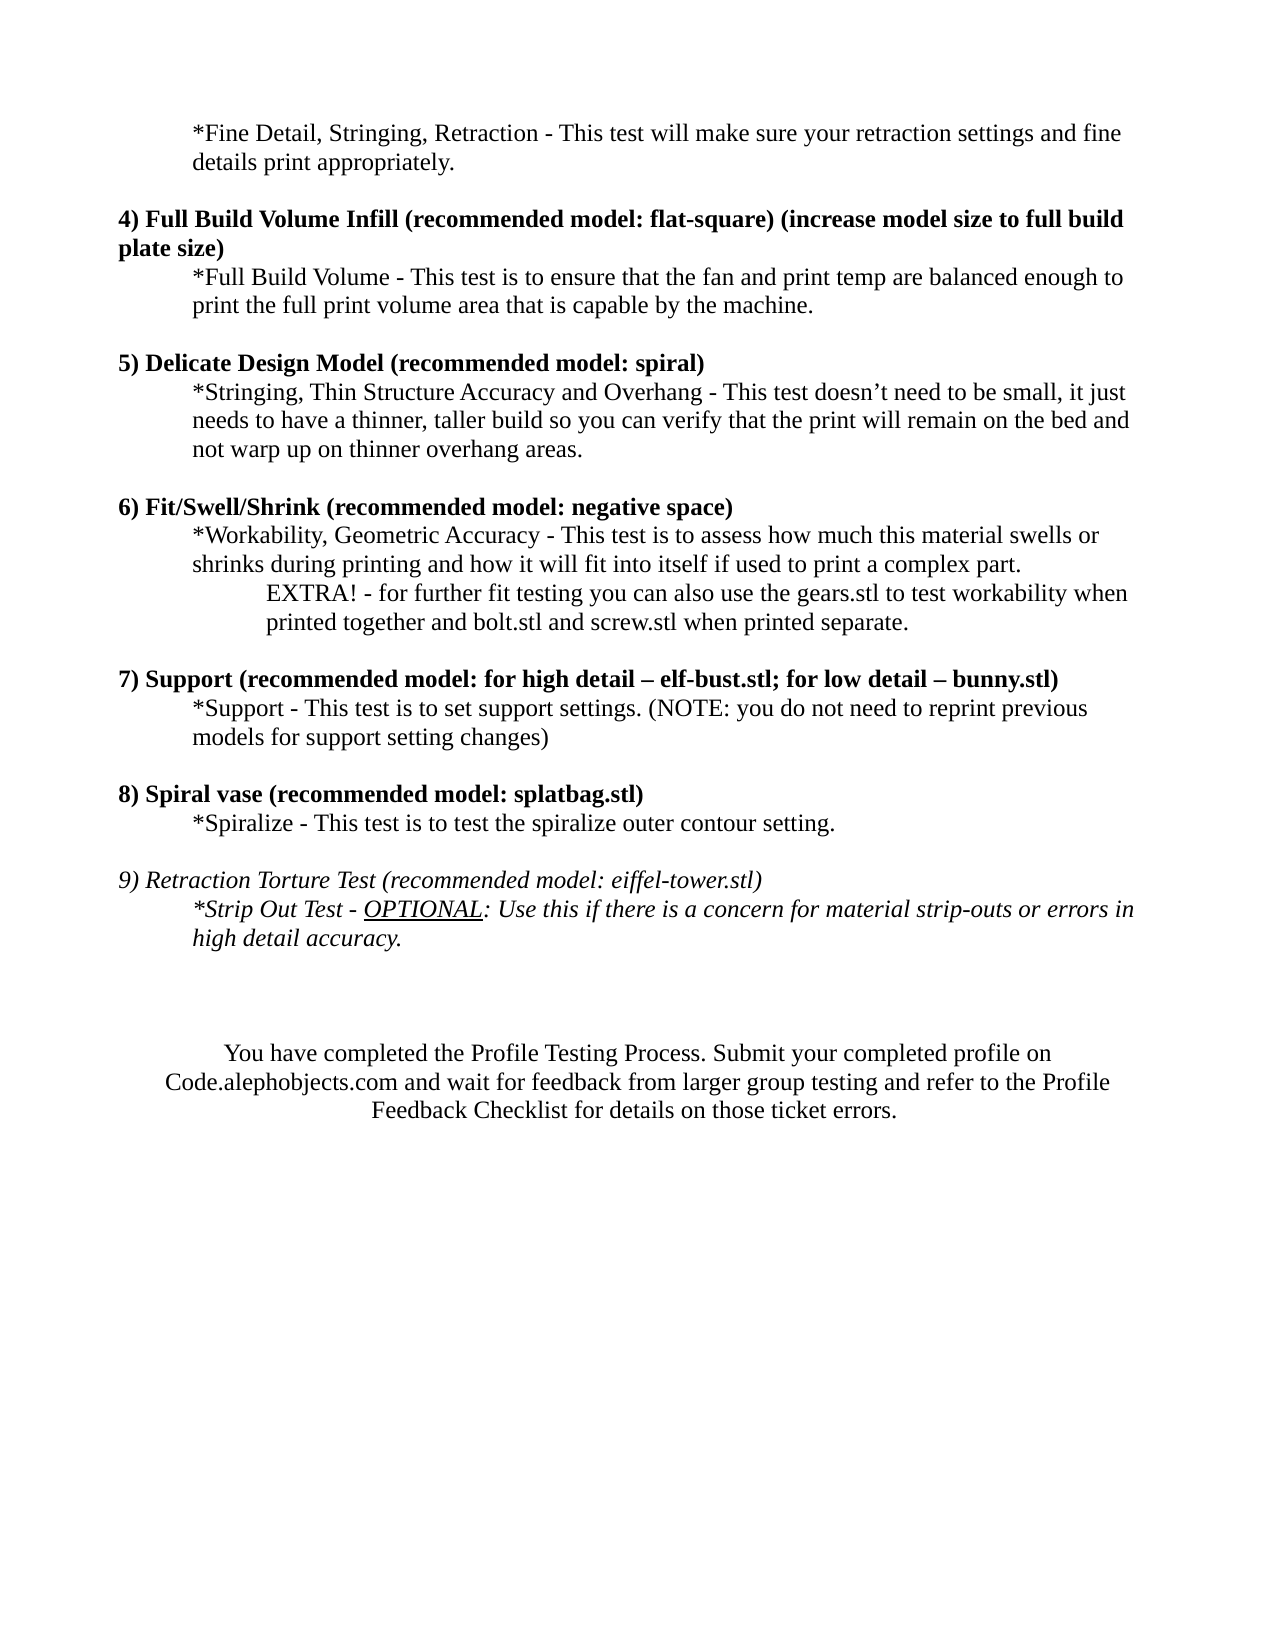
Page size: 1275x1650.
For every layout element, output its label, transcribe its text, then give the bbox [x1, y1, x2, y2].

text 4) Full Build Volume Infill (recommended model: flat-square) (increase model size to full build plate size) [118, 204, 1157, 262]
text shrinks during printing and how it will fit into itself if used to print a complex part. [118, 549, 1157, 578]
text 9) Retraction Torture Test (recommended model: eiffel-tower.stl) [118, 866, 1157, 894]
text printed together and bolt.stl and screw.stl when printed separate. [118, 607, 1157, 636]
text *Workability, Geometric Accuracy - This test is to assess how much this material swells or [118, 521, 1157, 549]
text high detail accuracy. [118, 923, 1157, 952]
text *Full Build Volume - This test is to ensure that the fan and print temp are balanced enough to [118, 262, 1157, 291]
text models for support setting changes) [118, 722, 1157, 751]
text EXTRA! - for further fit testing you can also use the gears.stl to test workability when [118, 578, 1157, 607]
text *Strip Out Test - OPTIONAL: Use this if there is a concern for material strip-outs or errors in [118, 894, 1157, 923]
text You have completed the Profile Testing Process. Submit your completed profile on Code.alephobjects.com and wait for feedback from larger group testing and refer to the Profile Feedback Checklist for details on those ticket errors. [118, 1038, 1157, 1124]
text *Stringing, Thin Structure Accuracy and Overhang - This test doesn’t need to be small, it just needs to have a thinner, taller build so you can verify that the print will remain on the bed and not warp up on thinner overhang areas. [118, 377, 1157, 463]
text print the full print volume area that is capable by the machine. [118, 291, 1157, 319]
text *Support - This test is to set support settings. (NOTE: you do not need to reprint previous [118, 693, 1157, 722]
text 5) Delicate Design Model (recommended model: spiral) [118, 348, 1157, 377]
text 8) Spiral vase (recommended model: splatbag.stl) [118, 779, 1157, 808]
text 7) Support (recommended model: for high detail – elf-bust.stl; for low detail – bunny.stl) [118, 664, 1157, 693]
text details print appropriately. [118, 147, 1157, 176]
text 6) Fit/Swell/Shrink (recommended model: negative space) [118, 492, 1157, 521]
text *Fine Detail, Stringing, Retraction - This test will make sure your retraction settings and fine [118, 118, 1157, 147]
text *Spiralize - This test is to test the spiralize outer contour setting. [118, 808, 1157, 837]
